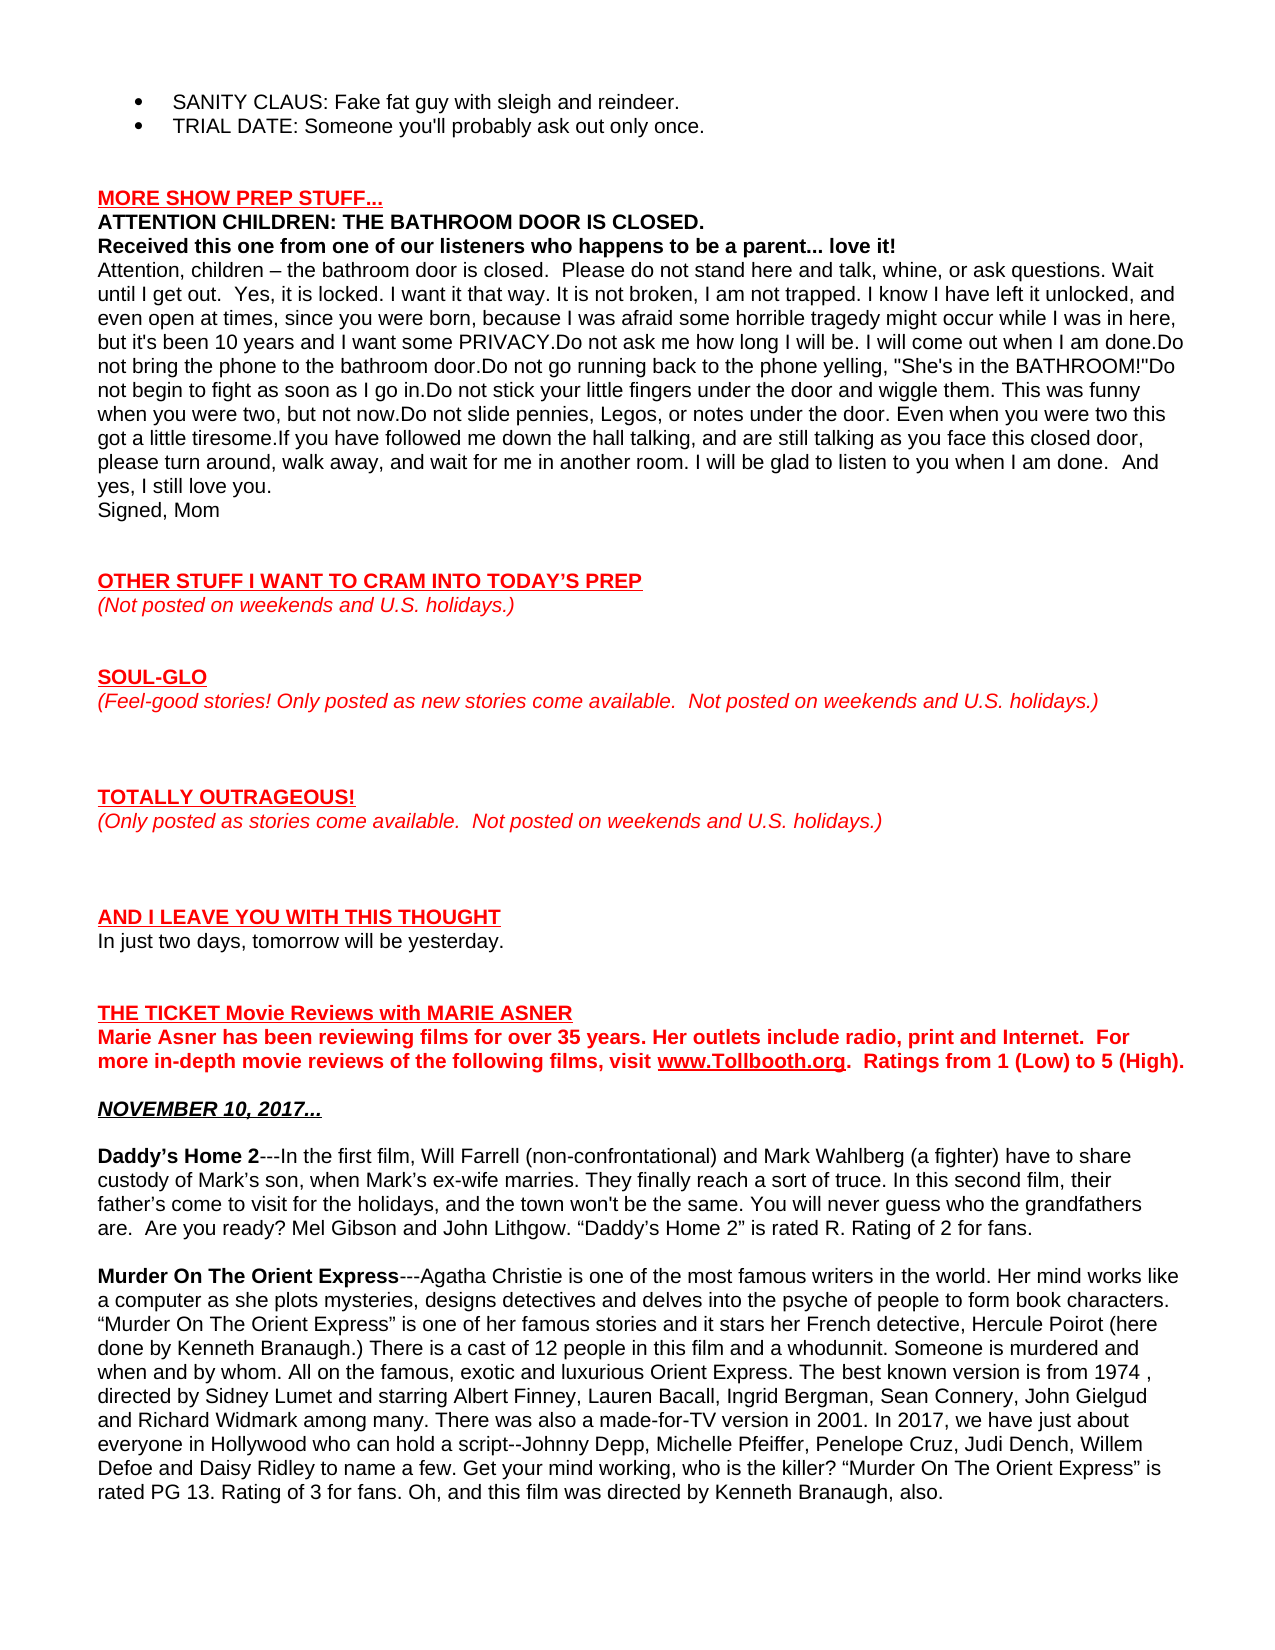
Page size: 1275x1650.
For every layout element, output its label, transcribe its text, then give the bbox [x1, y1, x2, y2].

text Marie Asner has been reviewing films for over 35 years. Her outlets include radio, print and Internet. For more in-depth movie reviews of the following films, visit www.Tollbooth.org. Ratings from 1 (Low) to 5 (High). [97, 1024, 1185, 1072]
text ATTENTION CHILDREN: THE BATHROOM DOOR IS CLOSED. [97, 210, 1185, 234]
text Daddy’s Home 2---In the first film, Will Farrell (non-confrontational) and Mark Wahlberg (a fighter) have to share custody of Mark’s son, when Mark’s ex-wife marries. They finally reach a sort of truce. In this second film, their father’s come to visit for the holidays, and the town won't be the same. You will never guess who the grandfathers are. Are you ready? Mel Gibson and John Lithgow. “Daddy’s Home 2” is rated R. Rating of 2 for fans. [97, 1144, 1185, 1240]
text Received this one from one of our listeners who happens to be a parent... love it! [97, 234, 1185, 258]
subtitle (Not posted on weekends and U.S. holidays.) [97, 593, 1185, 617]
text Murder On The Orient Express---Agatha Christie is one of the most famous writers in the world. Her mind works like a computer as she plots mysteries, designs detectives and delves into the psyche of people to form book characters. “Murder On The Orient Express” is one of her famous stories and it stars her French detective, Hercule Poirot (here done by Kenneth Branaugh.) There is a cast of 12 people in this film and a whodunnit. Someone is murdered and when and by whom. All on the famous, exotic and luxurious Orient Express. The best known version is from 1974 , directed by Sidney Lumet and starring Albert Finney, Lauren Bacall, Ingrid Bergman, Sean Connery, John Gielgud and Richard Widmark among many. There was also a made-for-TV version in 2001. In 2017, we have just about everyone in Hollywood who can hold a script--Johnny Depp, Michelle Pfeiffer, Penelope Cruz, Judi Dench, Willem Defoe and Daisy Ridley to name a few. Get your mind working, who is the killer? “Murder On The Orient Express” is rated PG 13. Rating of 3 for fans. Oh, and this film was directed by Kenneth Branaugh, also. [97, 1264, 1185, 1504]
text (Only posted as stories come available. Not posted on weekends and U.S. holidays.) [97, 809, 1185, 833]
text OTHER STUFF I WANT TO CRAM INTO TODAY’S PREP [97, 569, 1185, 593]
text Signed, Mom [97, 497, 1185, 521]
text NOVEMBER 10, 2017... [97, 1096, 1185, 1120]
subtitle (Feel-good stories! Only posted as new stories come available. Not posted on weekends and U.S. holidays.) [97, 689, 1185, 713]
text Attention, children – the bathroom door is closed. Please do not stand here and talk, whine, or ask questions. Wait until I get out. Yes, it is locked. I want it that way. It is not broken, I am not trapped. I know I have left it unlocked, and even open at times, since you were born, because I was afraid some horrible tragedy might occur while I was in here, but it's been 10 years and I want some PRIVACY. Do not ask me how long I will be. I will come out when I am done. Do not bring the phone to the bathroom door. Do not go running back to the phone yelling, "She's in the BATHROOM!" Do not begin to fight as soon as I go in. Do not stick your little fingers under the door and wiggle them. This was funny when you were two, but not now. Do not slide pennies, Legos, or notes under the door. Even when you were two this got a little tiresome. If you have followed me down the hall talking, and are still talking as you face this closed door, please turn around, walk away, and wait for me in another room. I will be glad to listen to you when I am done. And yes, I still love you. [97, 258, 1185, 497]
text In just two days, tomorrow will be yesterday. [97, 929, 1185, 953]
list TRIAL DATE: Someone you'll probably ask out only once. [135, 114, 1185, 138]
text THE TICKET Movie Reviews with MARIE ASNER [97, 1001, 1185, 1024]
subtitle SOUL-GLO [97, 665, 1185, 689]
text MORE SHOW PREP STUFF... [97, 186, 1185, 210]
list SANITY CLAUS: Fake fat guy with sleigh and reindeer. [135, 90, 1185, 114]
subtitle TOTALLY OUTRAGEOUS! [97, 785, 1185, 809]
subtitle AND I LEAVE YOU WITH THIS THOUGHT [97, 905, 1185, 929]
